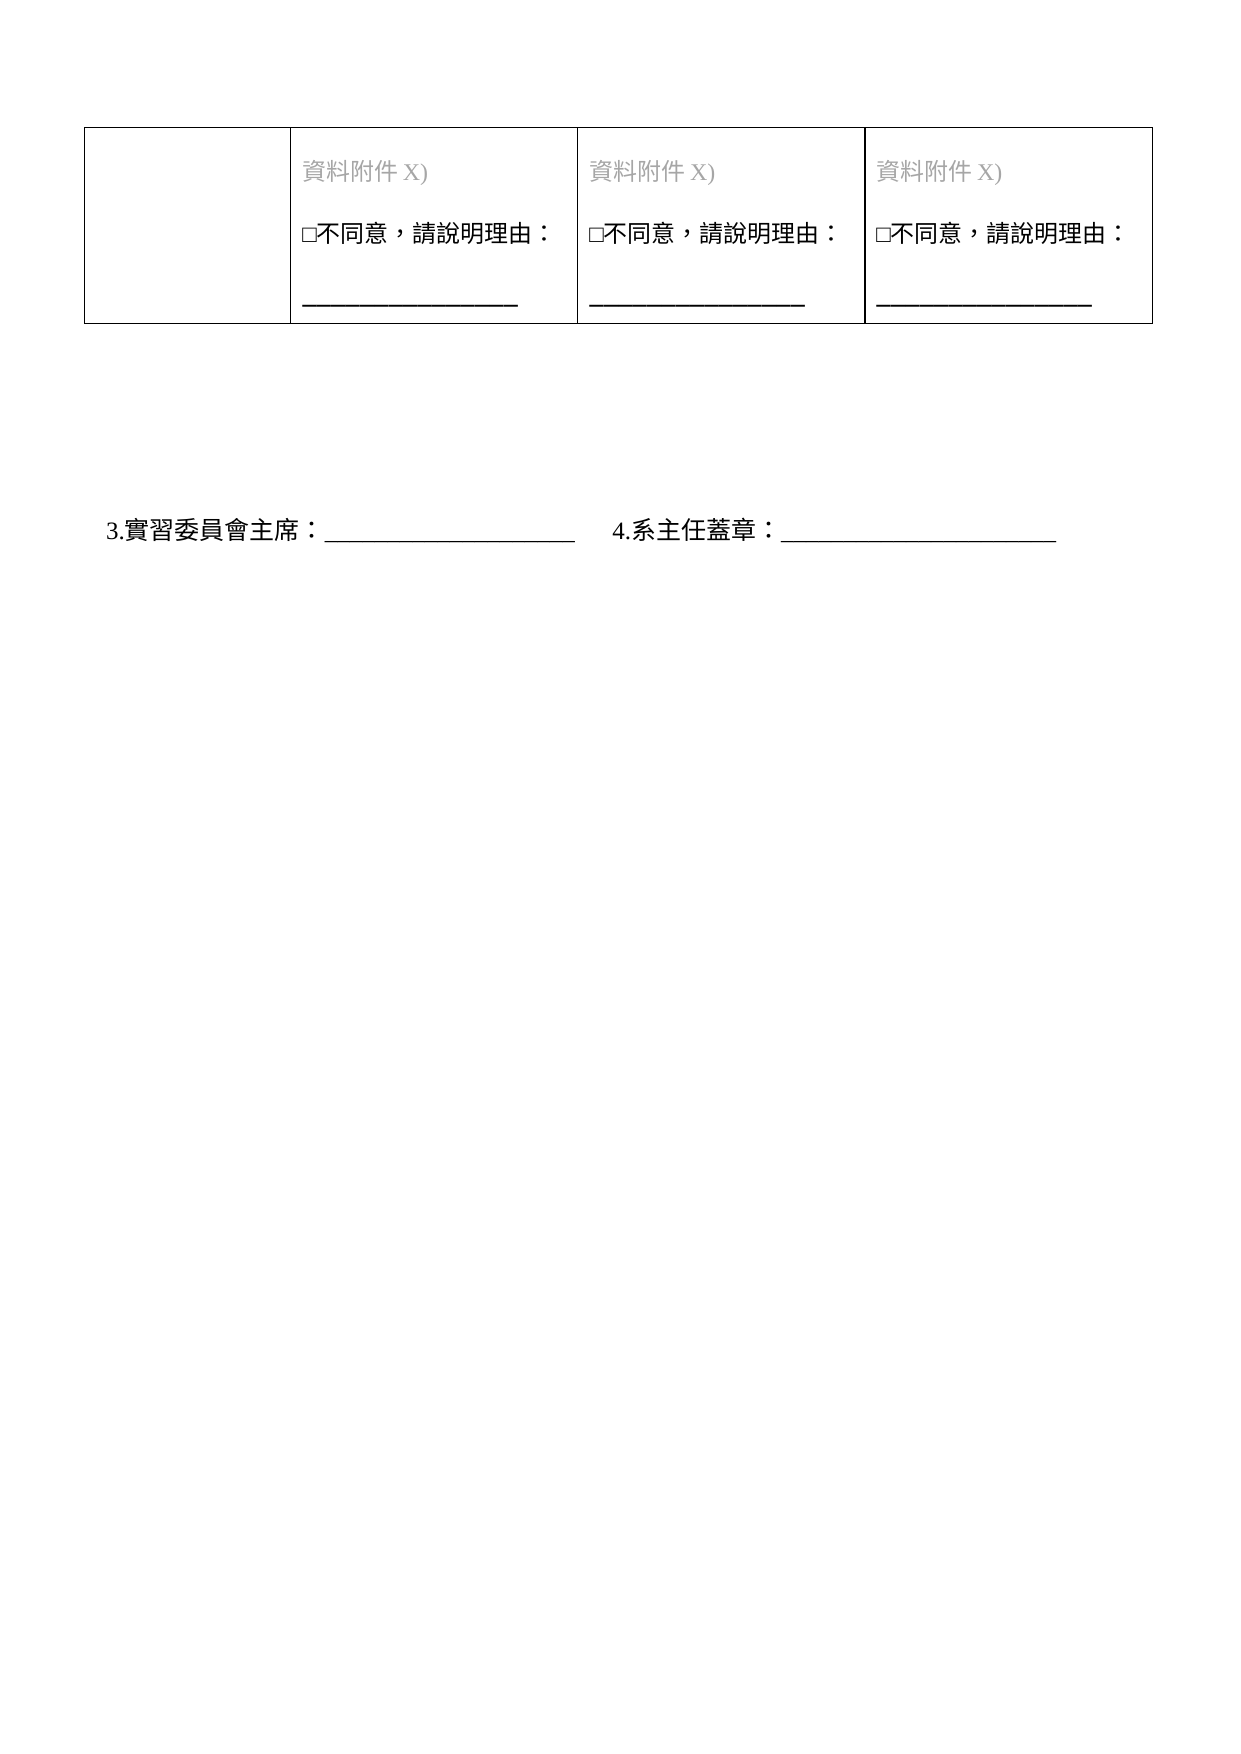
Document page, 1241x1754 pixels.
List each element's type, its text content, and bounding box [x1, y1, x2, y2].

table_cell 資料附件X) □不同意，請說明理由：_______________ [578, 128, 864, 323]
text 3.實習委員會主席：____________________ 4.系主任蓋章：______________________ [106, 487, 1152, 549]
table_cell 資料附件X) □不同意，請說明理由：_______________ [291, 128, 577, 323]
table_cell 資料附件X) □不同意，請說明理由：_______________ [866, 128, 1152, 323]
table_header [85, 128, 290, 323]
